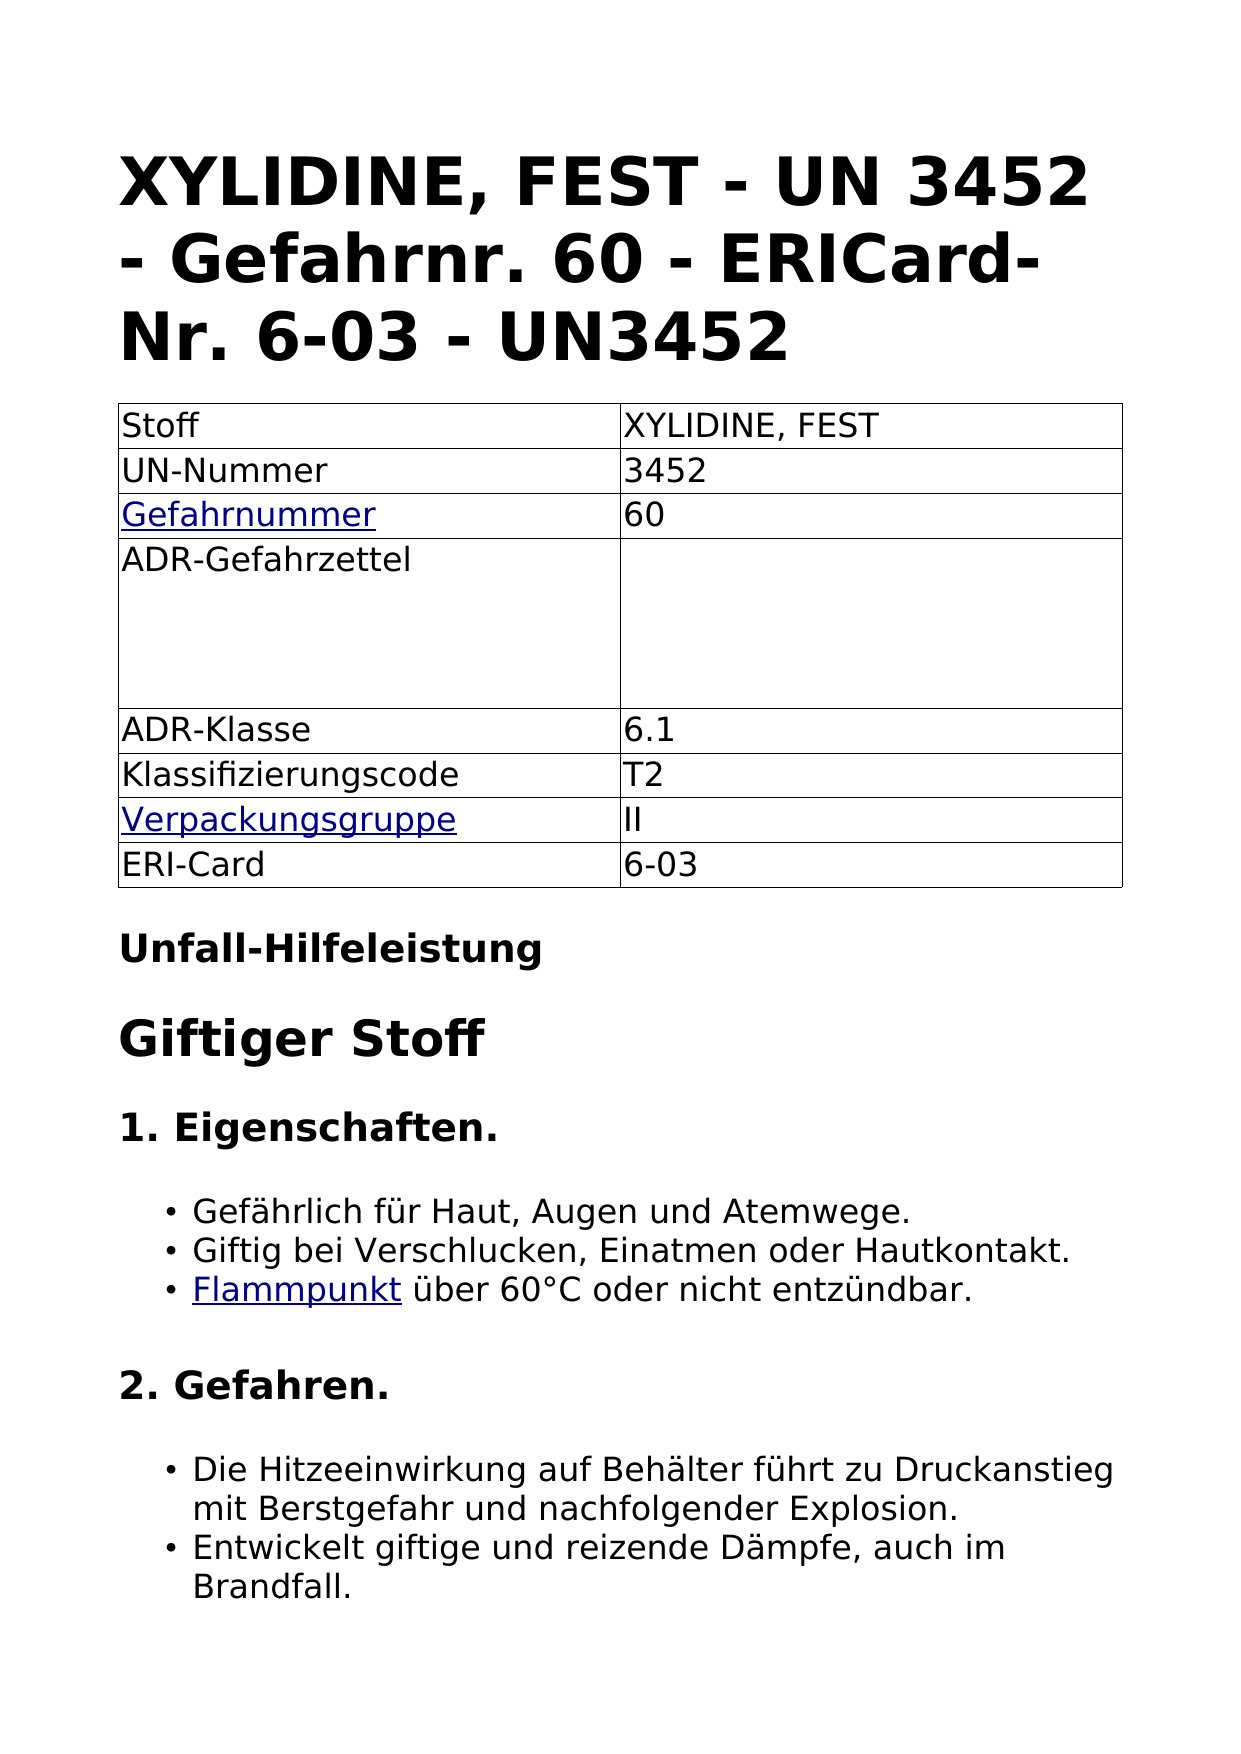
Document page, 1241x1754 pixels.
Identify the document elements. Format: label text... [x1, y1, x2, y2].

table_header Stoff [119, 404, 620, 448]
table_cell Klassifizierungscode [119, 754, 620, 797]
table_cell 60 [621, 494, 1122, 538]
subtitle Giftiger Stoff [118, 1009, 1122, 1068]
list Die Hitzeeinwirkung auf Behälter führt zu Druckanstieg mit Berstgefahr und nachfolgender Explosion. [177, 1451, 1122, 1528]
list Flammpunkt über 60°C oder nicht entzündbar. [177, 1270, 1122, 1309]
table_cell Gefahrnummer [119, 494, 620, 538]
list Entwickelt giftige und reizende Dämpfe, auch im Brandfall. [177, 1528, 1122, 1606]
table_cell T2 [621, 754, 1122, 797]
subtitle 2. Gefahren. [118, 1363, 1122, 1409]
subtitle XYLIDINE, FEST - UN 3452 - Gefahrnr. 60 - ERICard-Nr. 6-03 - UN3452 [118, 143, 1122, 376]
table_cell UN-Nummer [119, 449, 620, 493]
table_cell ADR-Gefahrzettel [119, 539, 620, 708]
table_cell 3452 [621, 449, 1122, 493]
subtitle 1. Eigenschaften. [118, 1105, 1122, 1150]
table_cell ADR-Klasse [119, 709, 620, 752]
list Giftig bei Verschlucken, Einatmen oder Hautkontakt. [177, 1231, 1122, 1270]
table_cell [621, 539, 1122, 708]
table_cell 6.1 [621, 709, 1122, 752]
table_cell 6-03 [621, 843, 1122, 887]
subtitle Unfall-Hilfeleistung [118, 927, 1122, 972]
table_cell II [621, 798, 1122, 842]
table_cell ERI-Card [119, 843, 620, 887]
table_header XYLIDINE, FEST [621, 404, 1122, 448]
table_cell Verpackungsgruppe [119, 798, 620, 842]
list Gefährlich für Haut, Augen und Atemwege. [177, 1192, 1122, 1231]
